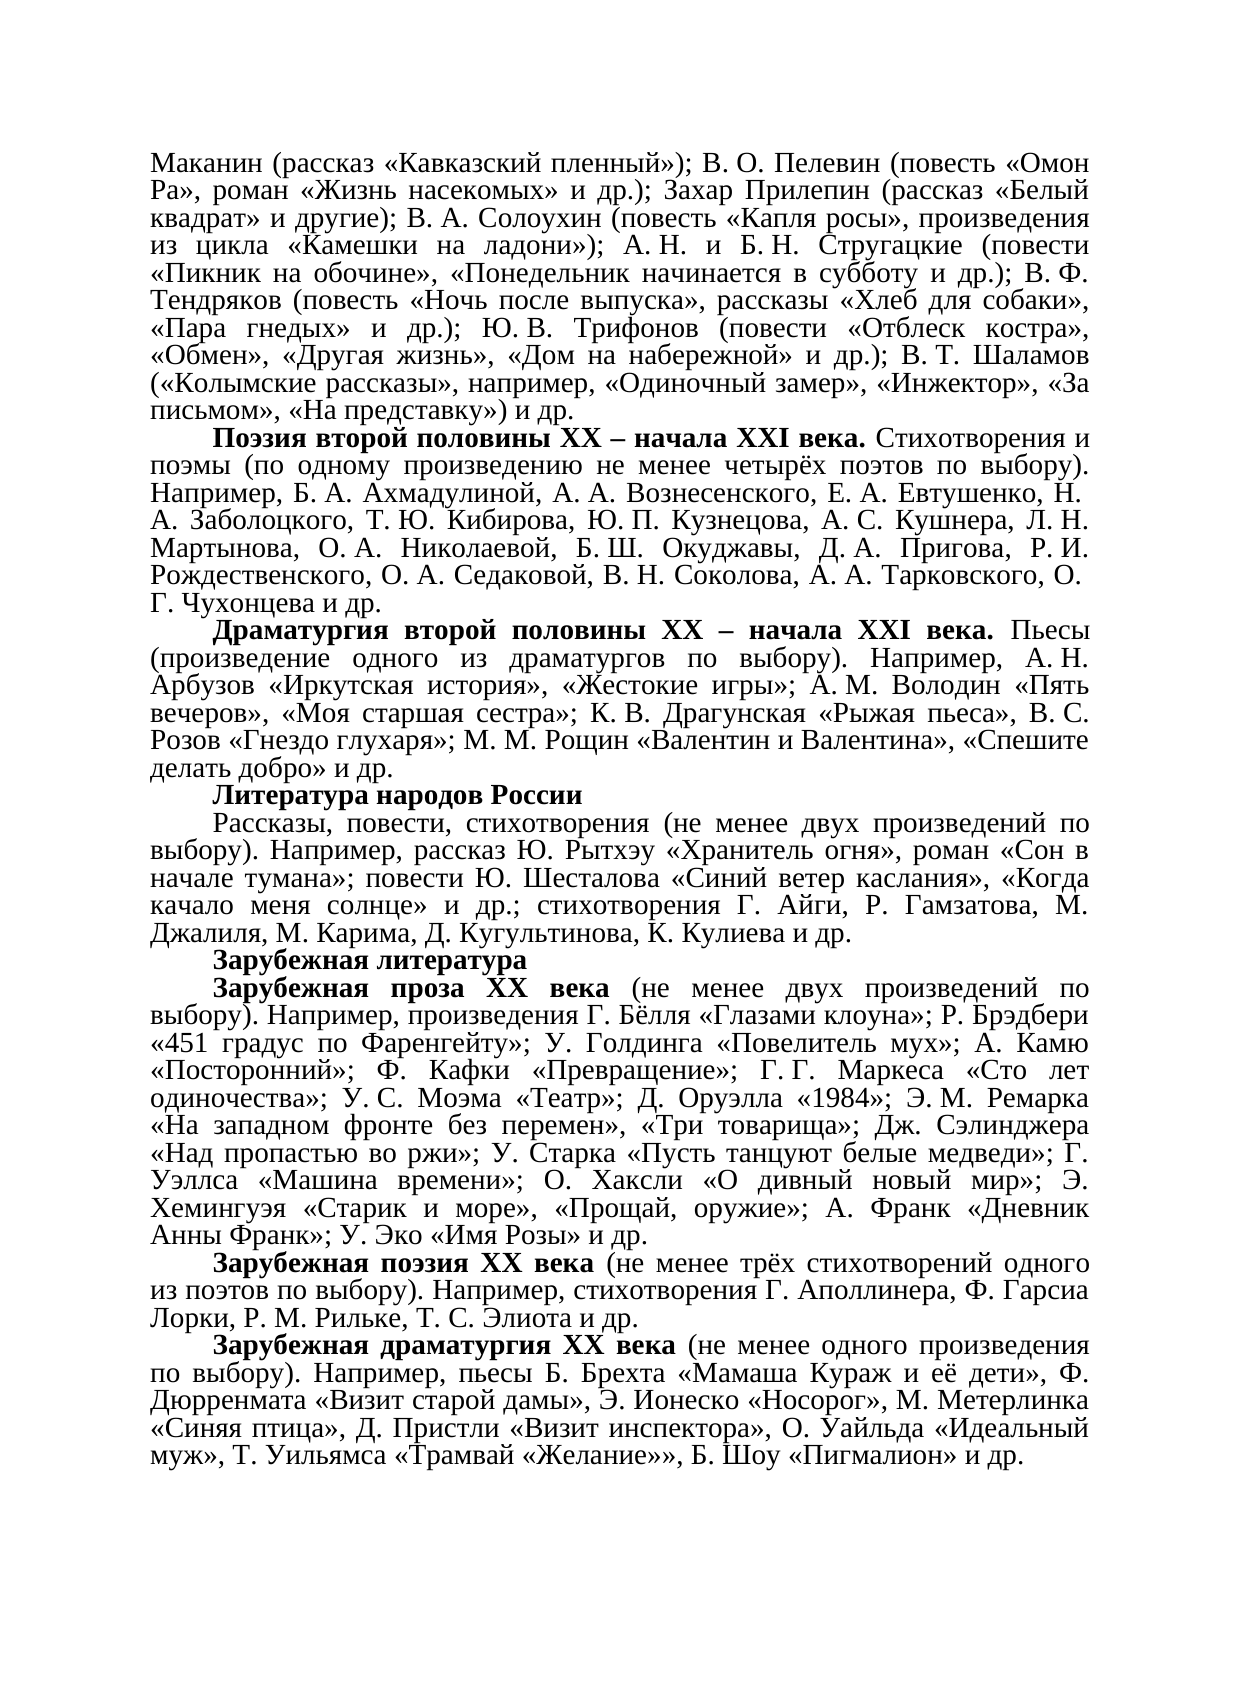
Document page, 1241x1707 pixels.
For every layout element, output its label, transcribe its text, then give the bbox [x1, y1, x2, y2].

text Драматургия второй половины ХХ – начала XXI века. Пьесы ‌(произведение одного из драматургов по выбору). Например, А. Н. Арбузов «Иркутская история», «Жестокие игры»; А. М. Володин «Пять вечеров», «Моя старшая сестра»; К. В. Драгунская «Рыжая пьеса», В. С. Розов «Гнездо глухаря»; М. М. Рощин «Валентин и Валентина», «Спешите делать добро» и др.‌‌ [150, 617, 1090, 782]
text Литература народов России [150, 782, 1090, 810]
text Рассказы, повести, стихотворения ‌(не менее двух произведений по выбору). Например, рассказ Ю. Рытхэу «Хранитель огня», роман «Сон в начале тумана»; повести Ю. Шесталова «Синий ветер каслания», «Когда качало меня солнце» и др.; стихотворения Г. Айги, Р. Гамзатова, М. Джалиля, М. Карима, Д. Кугультинова, К. Кулиева и др.‌‌ [150, 810, 1090, 947]
text Зарубежная проза XX века ‌(не менее двух произведений по выбору). Например, произведения Г. Бёлля «Глазами клоуна»; Р. Брэдбери «451 градус по Фаренгейту»; У. Голдинга «Повелитель мух»; А. Камю «Посторонний»; Ф. Кафки «Превращение»; Г. Г. Маркеса «Сто лет одиночества»; У. С. Моэма «Театр»; Д. Оруэлла «1984»; Э. М. Ремарка «На западном фронте без перемен», «Три товарища»; Дж. Сэлинджера «Над пропастью во ржи»; У. Старка «Пусть танцуют белые медведи»; Г. Уэллса «Машина времени»; О. Хаксли «О дивный новый мир»; Э. Хемингуэя «Старик и море», «Прощай, оружие»; А. Франк «Дневник Анны Франк»; У. Эко «Имя Розы» и др.‌‌ [150, 975, 1090, 1250]
text Маканин (рассказ «Кавказский пленный»); В. О. Пелевин (повесть «Омон Ра», роман «Жизнь насекомых» и др.); Захар Прилепин (рассказ «Белый квадрат» и другие); В. А. Солоухин (повесть «Капля росы», произведения из цикла «Камешки на ладони»); А. Н. и Б. Н. Стругацкие (повести «Пикник на обочине», «Понедельник начинается в субботу и др.); В. Ф. Тендряков (повесть «Ночь после выпуска», рассказы «Хлеб для собаки», «Пара гнедых» и др.); Ю. В. Трифонов (повести «Отблеск костра», «Обмен», «Другая жизнь», «Дом на набережной» и др.); В. Т. Шаламов («Колымские рассказы», например, «Одиночный замер», «Инжектор», «За письмом», «На представку») и др.‌‌ [150, 150, 1090, 425]
text Зарубежная драматургия XX века ‌(не менее одного произведения по выбору). Например, пьесы Б. Брехта «Мамаша Кураж и её дети», Ф. Дюрренмата «Визит старой дамы», Э. Ионеско «Носорог», М. Метерлинка «Синяя птица», Д. Пристли «Визит инспектора», О. Уайльда «Идеальный муж», Т. Уильямса «Трамвай «Желание»», Б. Шоу «Пигмалион» и др.‌‌ [150, 1332, 1090, 1470]
text Зарубежная литература [150, 947, 1090, 975]
text Зарубежная поэзия XX века ‌(не менее трёх стихотворений одного из поэтов по выбору). Например, стихотворения Г. Аполлинера, Ф. Гарсиа Лорки, P. M. Рильке, Т. С. Элиота и др.‌‌ [150, 1250, 1090, 1332]
text Поэзия второй половины XX – начала XXI века. Стихотворения и поэмы ‌(по одному произведению не менее четырёх поэтов по выбору). Например, Б. А. Ахмадулиной, А. А. Вознесенского, Е. А. Евтушенко, Н. А. Заболоцкого, Т. Ю. Кибирова, Ю. П. Кузнецова, А. С. Кушнера, Л. Н. Мартынова, О. А. Николаевой, Б. Ш. Окуджавы, Д. А. Пригова, Р. И. Рождественского, О. А. Седаковой, В. Н. Соколова, А. А. Тарковского, О. Г. Чухонцева и др.‌‌ [150, 425, 1090, 617]
